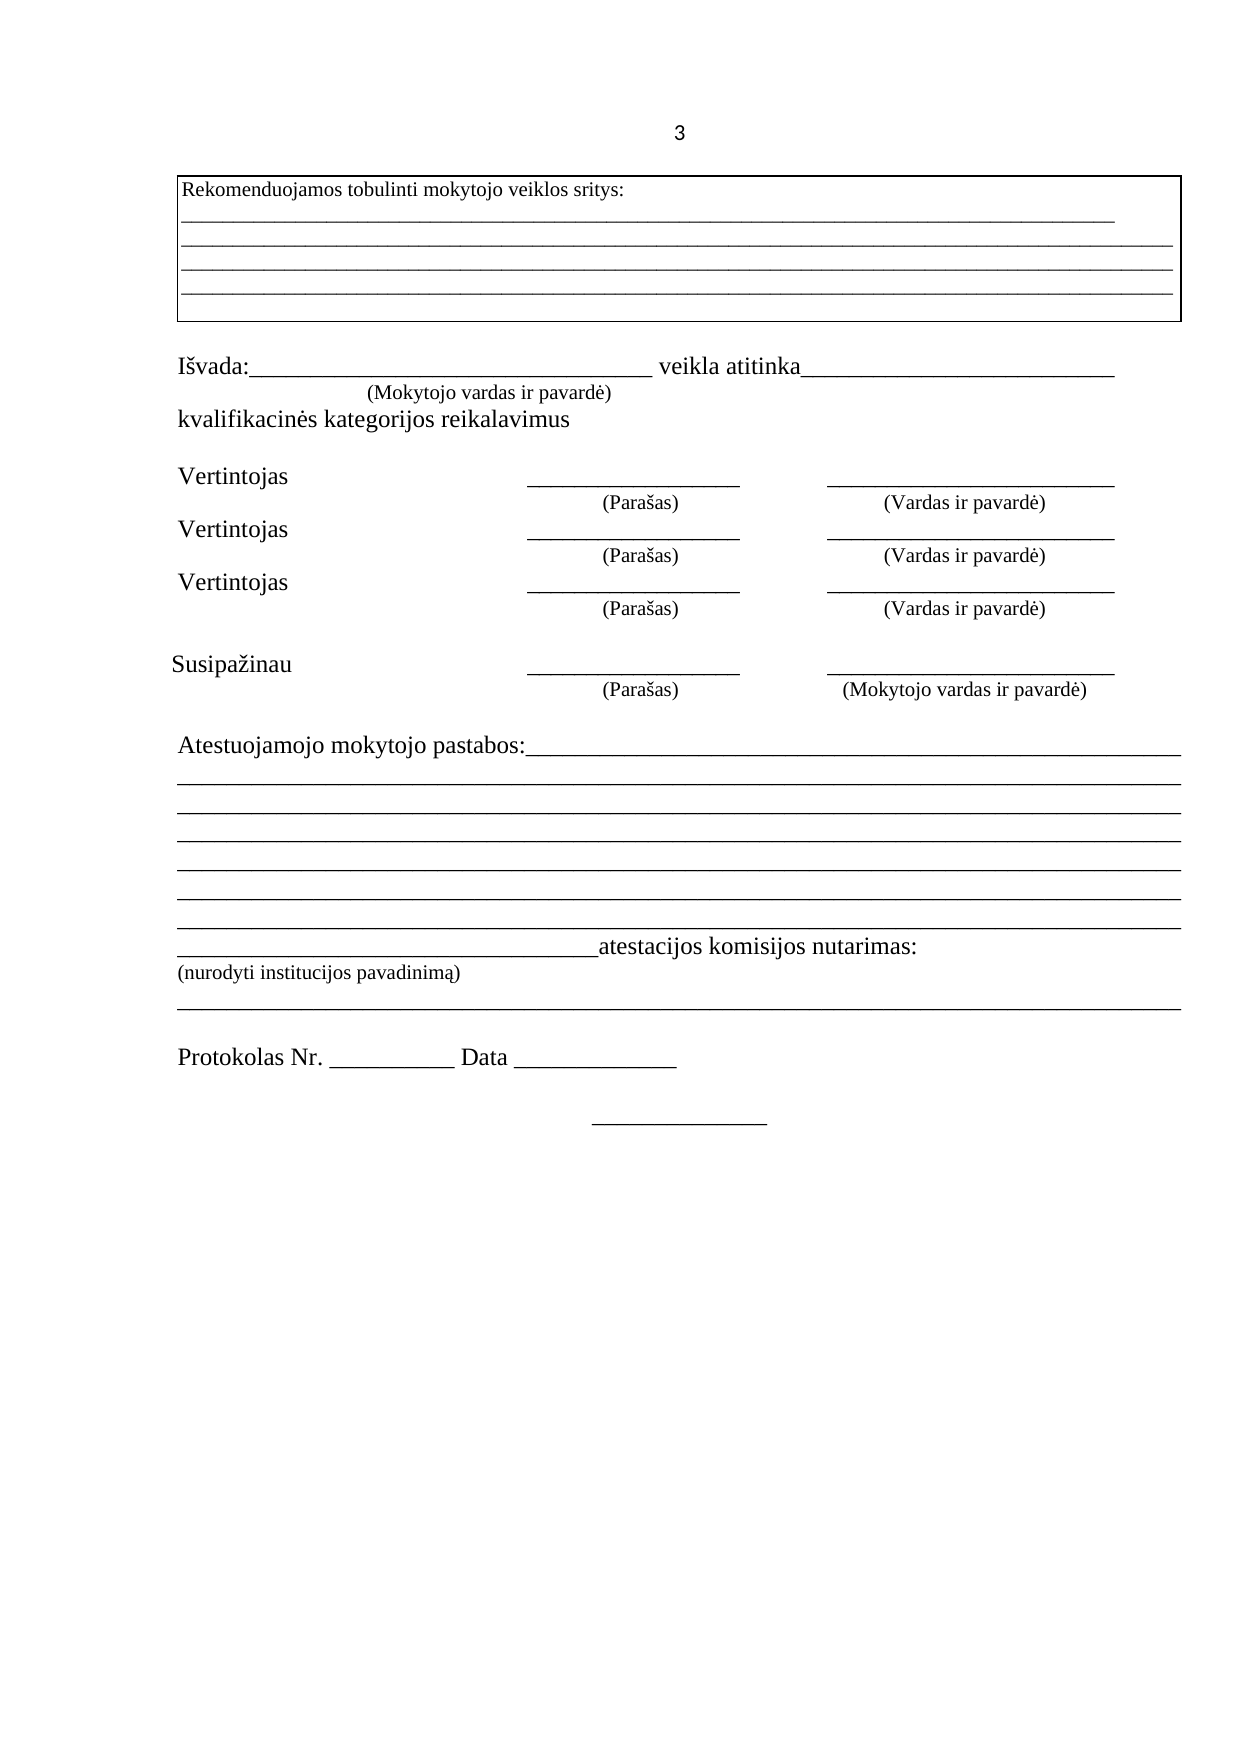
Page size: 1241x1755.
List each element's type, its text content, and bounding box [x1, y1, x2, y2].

text (Parašas) (Vardas ir pavardė) [171, 490, 1181, 514]
text Vertintojas [177, 514, 1181, 543]
text (nurodyti institucijos pavadinimą) [177, 960, 1181, 984]
text (Parašas) (Vardas ir pavardė) [171, 596, 1181, 620]
text Atestuojamojo mokytojo pastabos: [177, 730, 1181, 759]
text Vertintojas [177, 567, 1181, 596]
text atestacijos komisijos nutarimas: [177, 931, 1181, 960]
text Protokolas Nr. __________ Data _____________ [177, 1042, 1181, 1071]
text ______________ [177, 1099, 1181, 1128]
text kvalifikacinės kategorijos reikalavimus [177, 404, 1186, 433]
text Susipažinau [171, 649, 1181, 677]
text Išvada: veikla atitinka [177, 351, 1181, 380]
text (Parašas) (Vardas ir pavardė) [177, 543, 1181, 567]
text Vertintojas [177, 461, 1181, 490]
text (Parašas) (Mokytojo vardas ir pavardė) [171, 677, 1181, 701]
text (Mokytojo vardas ir pavardė) [177, 380, 1186, 404]
